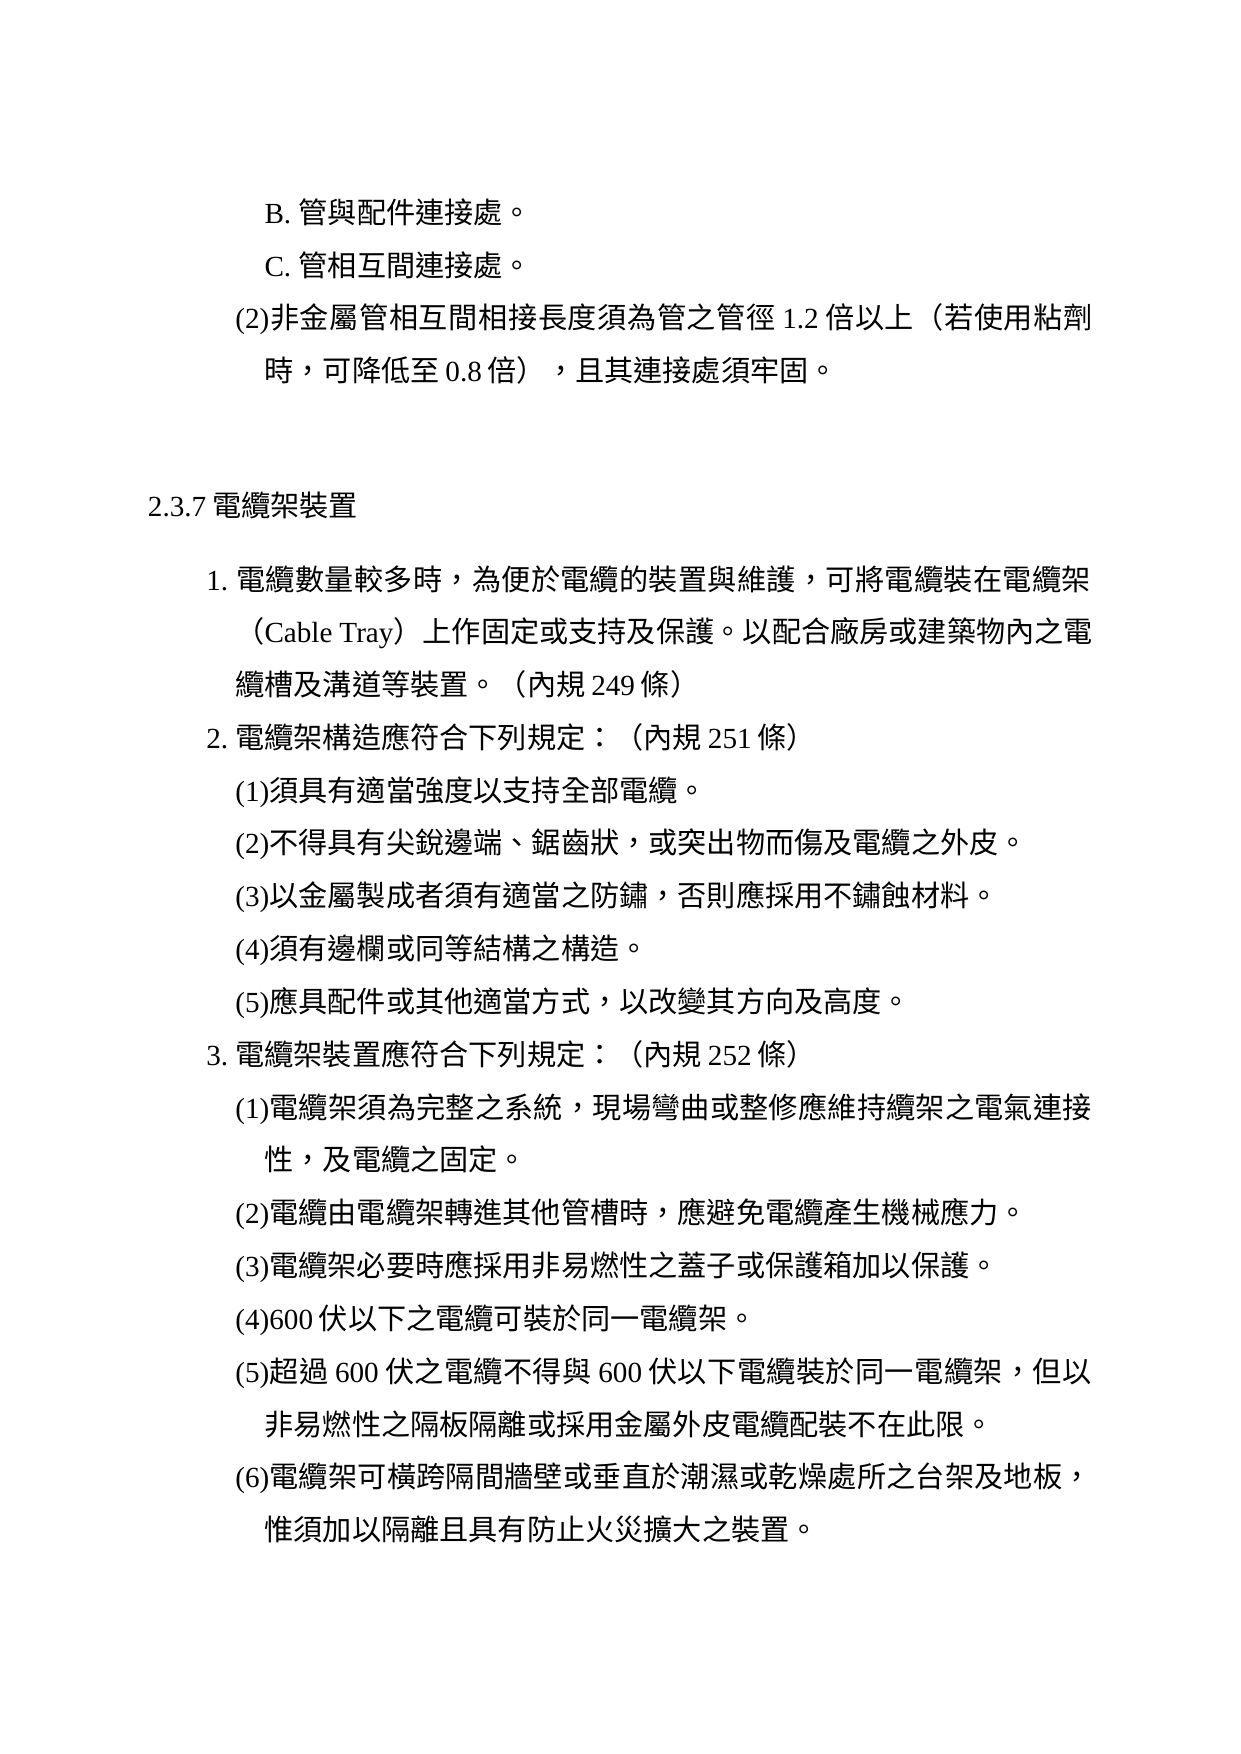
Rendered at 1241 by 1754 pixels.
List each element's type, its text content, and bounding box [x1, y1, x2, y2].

text (4)須有邊欄或同等結構之構造。 [235, 926, 1092, 968]
text (5)超過600伏之電纜不得與600伏以下電纜裝於同一電纜架，但以非易燃性之隔板隔離或採用金屬外皮電纜配裝不在此限。 [235, 1348, 1092, 1443]
text (3)以金屬製成者須有適當之防鏽，否則應採用不鏽蝕材料。 [235, 873, 1092, 915]
text (1)須具有適當強度以支持全部電纜。 [235, 767, 1092, 809]
text (2)電纜由電纜架轉進其他管槽時，應避免電纜產生機械應力。 [235, 1190, 1092, 1232]
text 2. 電纜架構造應符合下列規定：（內規251條） [206, 714, 1092, 757]
text 1. 電纜數量較多時，為便於電纜的裝置與維護，可將電纜裝在電纜架（Cable Tray）上作固定或支持及保護。以配合廠房或建築物內之電纜槽及溝道等裝置。（內規249條） [206, 556, 1092, 704]
text B. 管與配件連接處。 [264, 189, 1092, 232]
text (6)電纜架可橫跨隔間牆壁或垂直於潮濕或乾燥處所之台架及地板，惟須加以隔離且具有防止火災擴大之裝置。 [235, 1454, 1092, 1549]
text (1)電纜架須為完整之系統，現場彎曲或整修應維持纜架之電氣連接性，及電纜之固定。 [235, 1084, 1092, 1179]
text (2)非金屬管相互間相接長度須為管之管徑1.2倍以上（若使用粘劑時，可降低至0.8倍），且其連接處須牢固。 [235, 295, 1092, 390]
text C. 管相互間連接處。 [264, 242, 1092, 284]
subtitle 2.3.7電纜架裝置 [148, 482, 1092, 524]
text 3. 電纜架裝置應符合下列規定：（內規252條） [206, 1031, 1092, 1074]
text (2)不得具有尖銳邊端、鋸齒狀，或突出物而傷及電纜之外皮。 [235, 820, 1092, 862]
text (3)電纜架必要時應採用非易燃性之蓋子或保護箱加以保護。 [235, 1243, 1092, 1285]
text (5)應具配件或其他適當方式，以改變其方向及高度。 [235, 978, 1092, 1021]
text (4)600伏以下之電纜可裝於同一電纜架。 [235, 1295, 1092, 1338]
